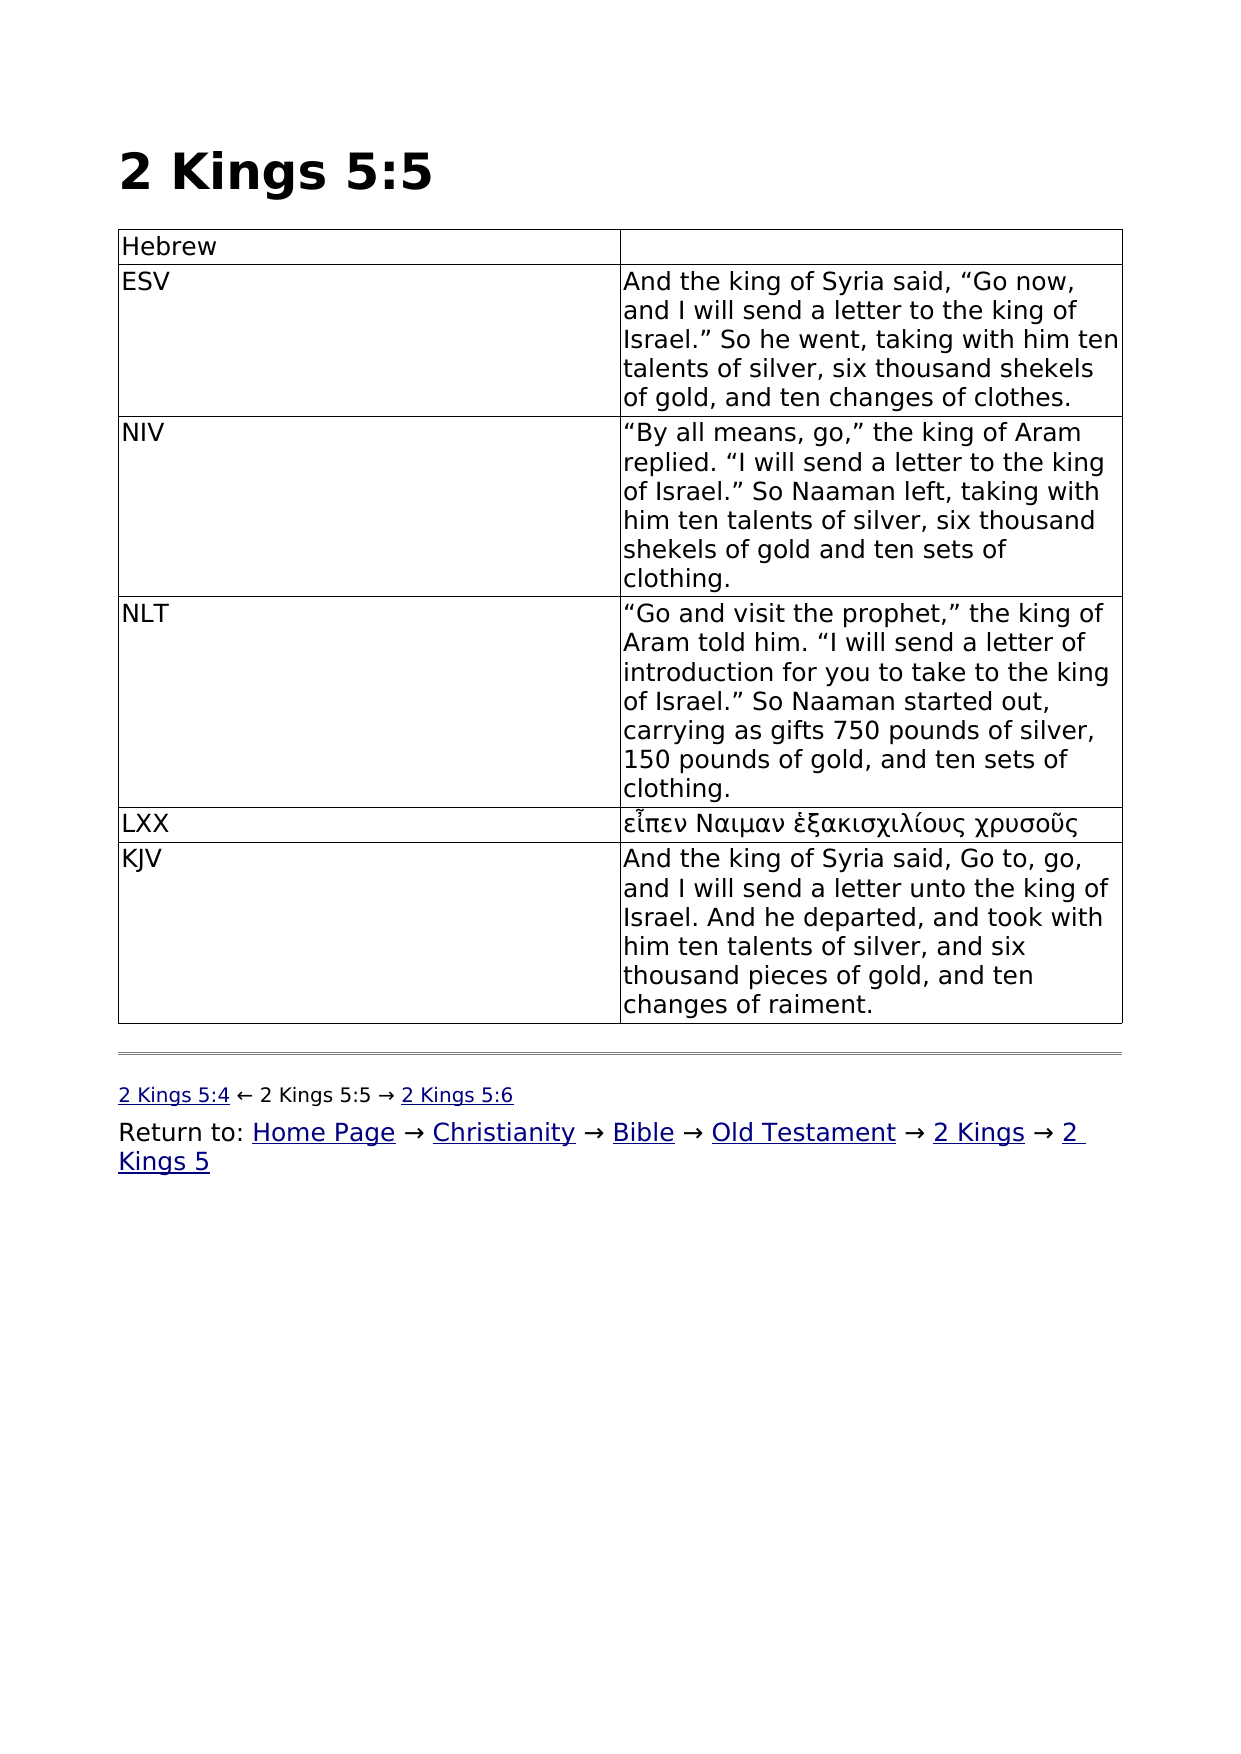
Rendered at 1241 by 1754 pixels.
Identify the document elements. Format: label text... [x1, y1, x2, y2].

text 2 Kings 5:4 ← 2 Kings 5:5 → 2 Kings 5:6 [118, 1084, 1122, 1118]
table_cell LXX [119, 808, 620, 842]
table_header Hebrew [119, 230, 620, 264]
table_cell And the king of Syria said, Go to, go, and I will send a letter unto the king of Israel. And he departed, and took with him ten talents of silver, and six thousand pieces of gold, and ten changes of raiment. [621, 843, 1122, 1023]
table_cell “Go and visit the prophet,” the king of Aram told him. “I will send a letter of introduction for you to take to the king of Israel.” So Naaman started out, carrying as gifts 750 pounds of silver, 150 pounds of gold, and ten sets of clothing. [621, 597, 1122, 807]
table_header [621, 230, 1122, 264]
subtitle 2 Kings 5:5 [118, 143, 1122, 201]
table_cell “By all means, go,” the king of Aram replied. “I will send a letter to the king of Israel.” So Naaman left, taking with him ten talents of silver, six thousand shekels of gold and ten sets of clothing. [621, 417, 1122, 596]
table_cell ESV [119, 265, 620, 416]
table_cell And the king of Syria said, “Go now, and I will send a letter to the king of Israel.” So he went, taking with him ten talents of silver, six thousand shekels of gold, and ten changes of clothes. [621, 265, 1122, 416]
table_cell NLT [119, 597, 620, 807]
table_cell NIV [119, 417, 620, 596]
table_cell KJV [119, 843, 620, 1023]
text Return to: Home Page → Christianity → Bible → Old Testament → 2 Kings → 2 Kings 5 [118, 1118, 1122, 1176]
table_cell εἶπεν Ναιμαν ἑξακισχιλίους χρυσοῦς [621, 808, 1122, 842]
